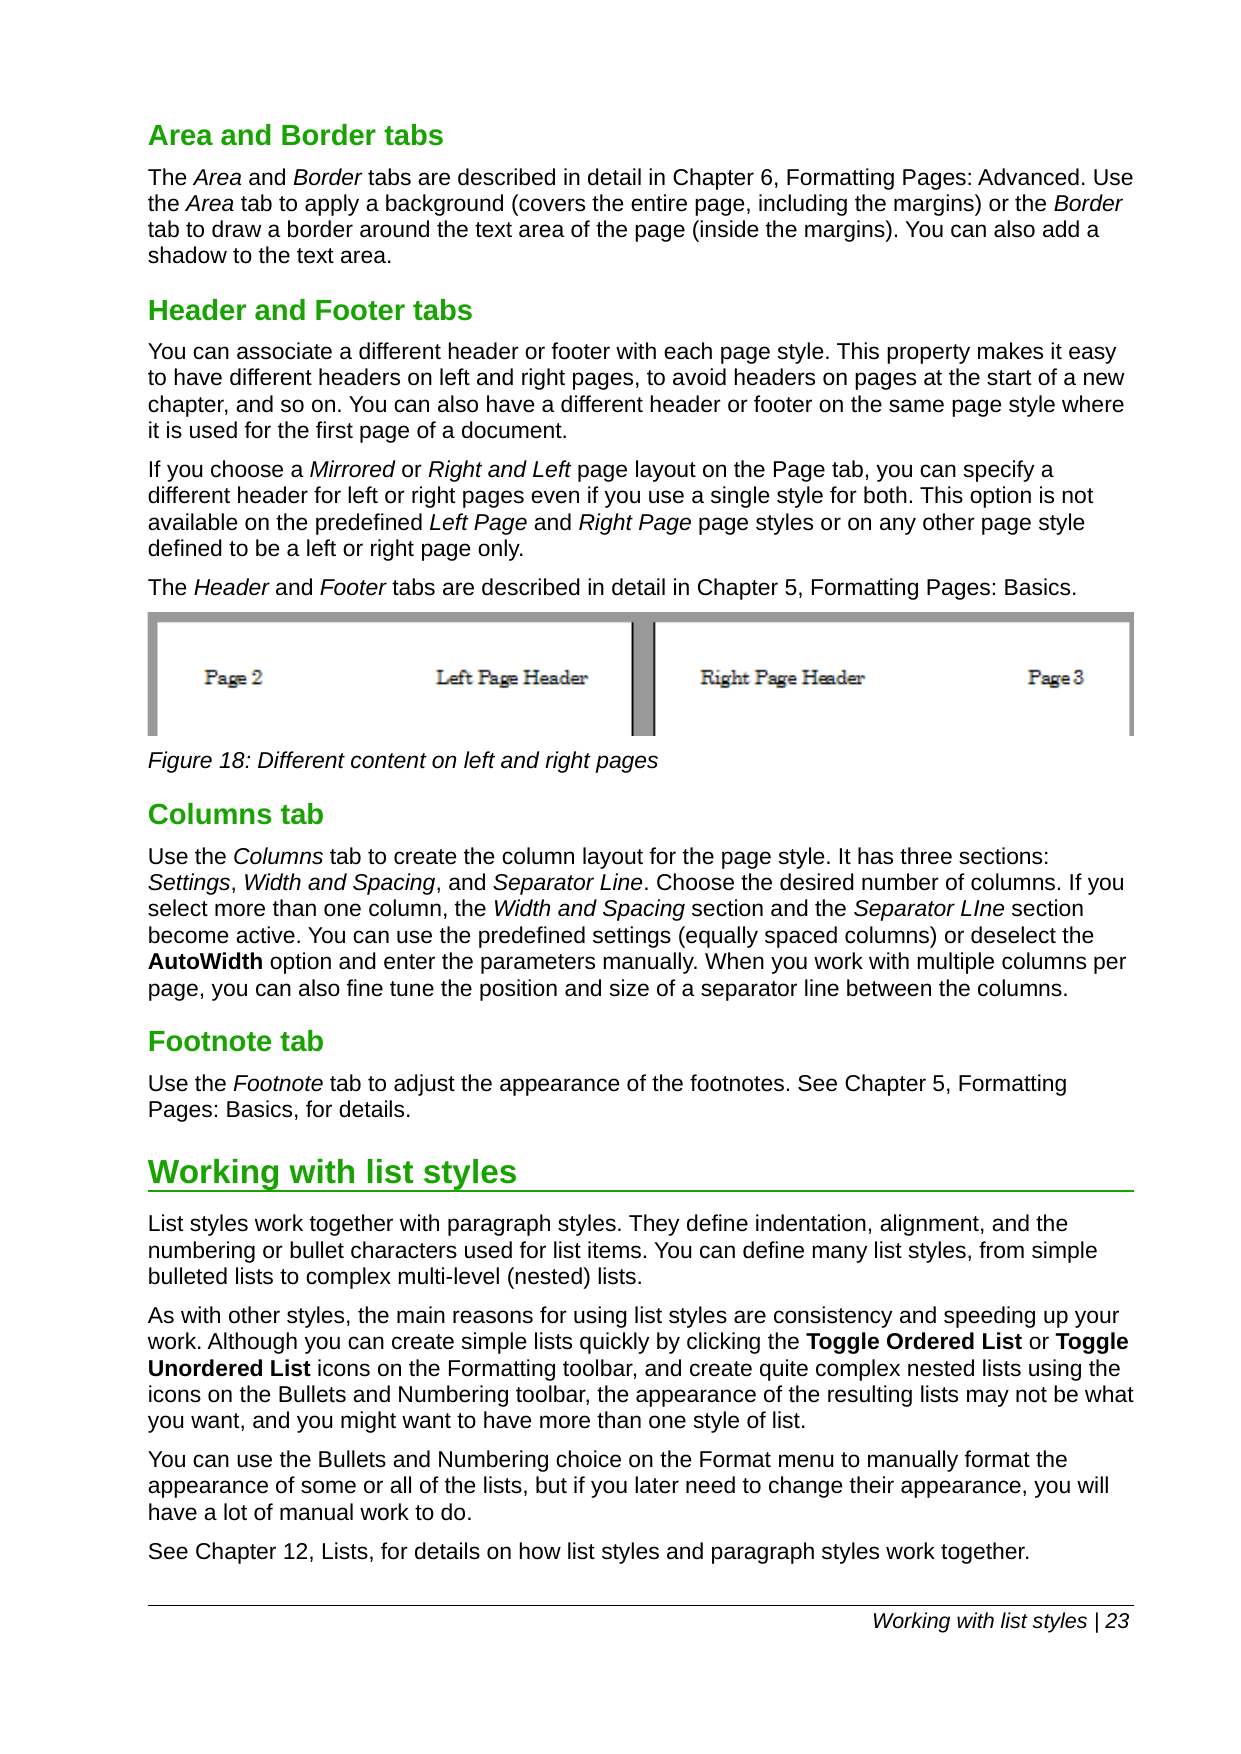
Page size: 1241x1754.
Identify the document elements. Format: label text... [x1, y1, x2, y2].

text You can associate a different header or footer with each page style. This property makes it easy to have different headers on left and right pages, to avoid headers on pages at the start of a new chapter, and so on. You can also have a different header or footer on the same page style where it is used for the first page of a document. [148, 338, 1134, 443]
text List styles work together with paragraph styles. They define indentation, alignment, and the numbering or bullet characters used for list items. You can define many list styles, from simple bulleted lists to complex multi-level (nested) lists. [148, 1210, 1134, 1289]
text As with other styles, the main reasons for using list styles are consistency and speeding up your work. Although you can create simple lists quickly by clicking the Toggle Ordered List or Toggle Unordered List icons on the Formatting toolbar, and create quite complex nested lists using the icons on the Bullets and Numbering toolbar, the appearance of the resulting lists may not be what you want, and you might want to have more than one style of list. [148, 1302, 1134, 1433]
text The Header and Footer tabs are described in detail in Chapter 5, Formatting Pages: Basics. [148, 574, 1134, 600]
text Figure 18: Different content on left and right pages [148, 747, 1134, 774]
text Use the Columns tab to create the column layout for the page style. It has three sections: Settings, Width and Spacing, and Separator Line. Choose the desired number of columns. If you select more than one column, the Width and Spacing section and the Separator LIne section become active. You can use the predefined settings (equally spaced columns) or deselect the AutoWidth option and enter the parameters manually. When you work with multiple columns per page, you can also fine tune the position and size of a separator line between the columns. [148, 843, 1134, 1001]
text Use the Footnote tab to adjust the appearance of the footnotes. See Chapter 5, Formatting Pages: Basics, for details. [148, 1070, 1134, 1122]
text See Chapter 12, Lists, for details on how list styles and paragraph styles work together. [148, 1538, 1134, 1564]
picture [147, 612, 1134, 736]
subtitle Footnote tab [148, 1024, 1134, 1058]
subtitle Area and Border tabs [148, 118, 1134, 152]
text You can use the Bullets and Numbering choice on the Format menu to manually format the appearance of some or all of the lists, but if you later need to change their appearance, you will have a lot of manual work to do. [148, 1446, 1134, 1525]
text If you choose a Mirrored or Right and Left page layout on the Page tab, you can specify a different header for left or right pages even if you use a single style for both. This option is not available on the predefined Left Page and Right Page page styles or on any other page style defined to be a left or right page only. [148, 456, 1134, 561]
subtitle Working with list styles [148, 1152, 1134, 1190]
subtitle Header and Footer tabs [148, 292, 1134, 326]
text The Area and Border tabs are described in detail in Chapter 6, Formatting Pages: Advanced. Use the Area tab to apply a background (covers the entire page, including the margins) or the Border tab to draw a border around the text area of the page (inside the margins). You can also add a shadow to the text area. [148, 163, 1134, 269]
subtitle Columns tab [148, 797, 1134, 831]
